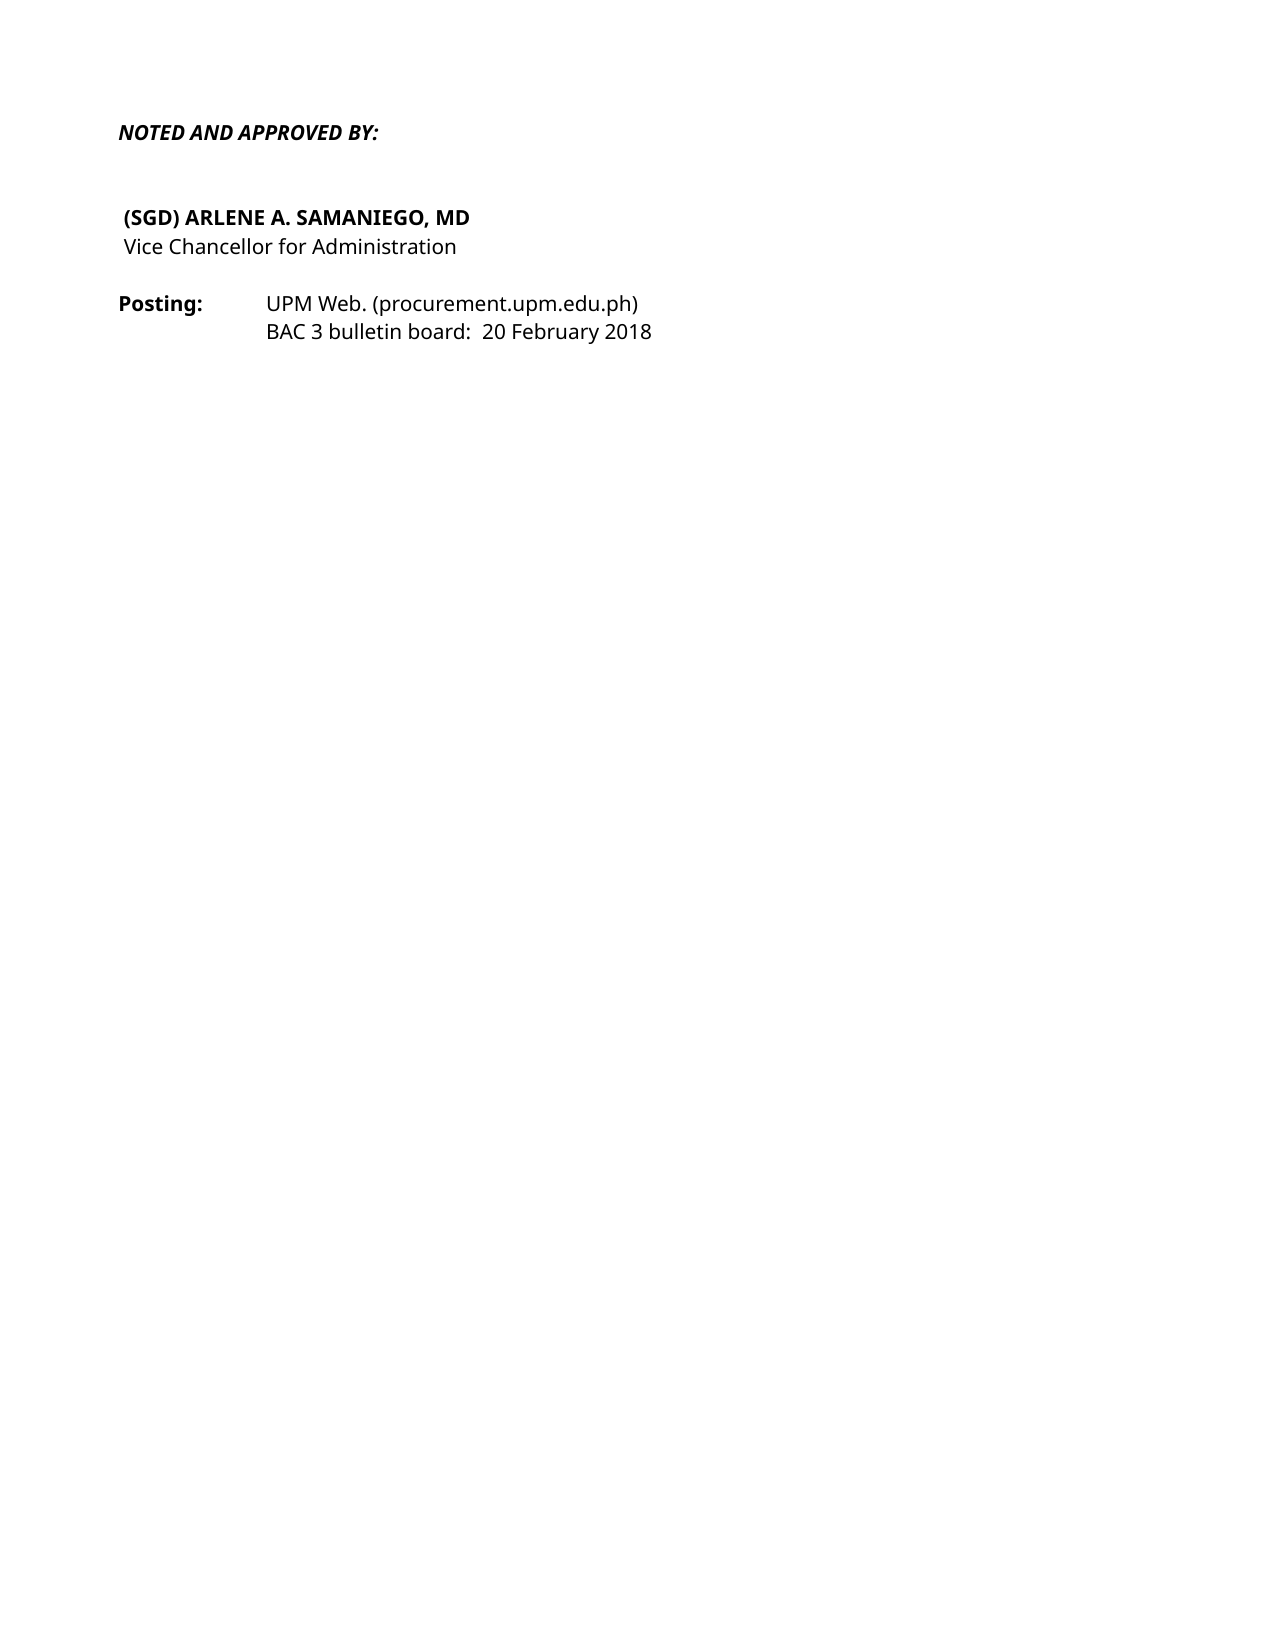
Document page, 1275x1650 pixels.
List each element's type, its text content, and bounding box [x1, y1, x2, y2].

text Posting: UPM Web. (procurement.upm.edu.ph) [118, 289, 1157, 317]
text NOTED AND APPROVED BY: [118, 118, 1157, 147]
text Vice Chancellor for Administration [118, 232, 1157, 260]
text (SGD) ARLENE A. SAMANIEGO, MD [118, 203, 1157, 232]
text BAC 3 bulletin board: 20 February 2018 [118, 317, 1157, 346]
